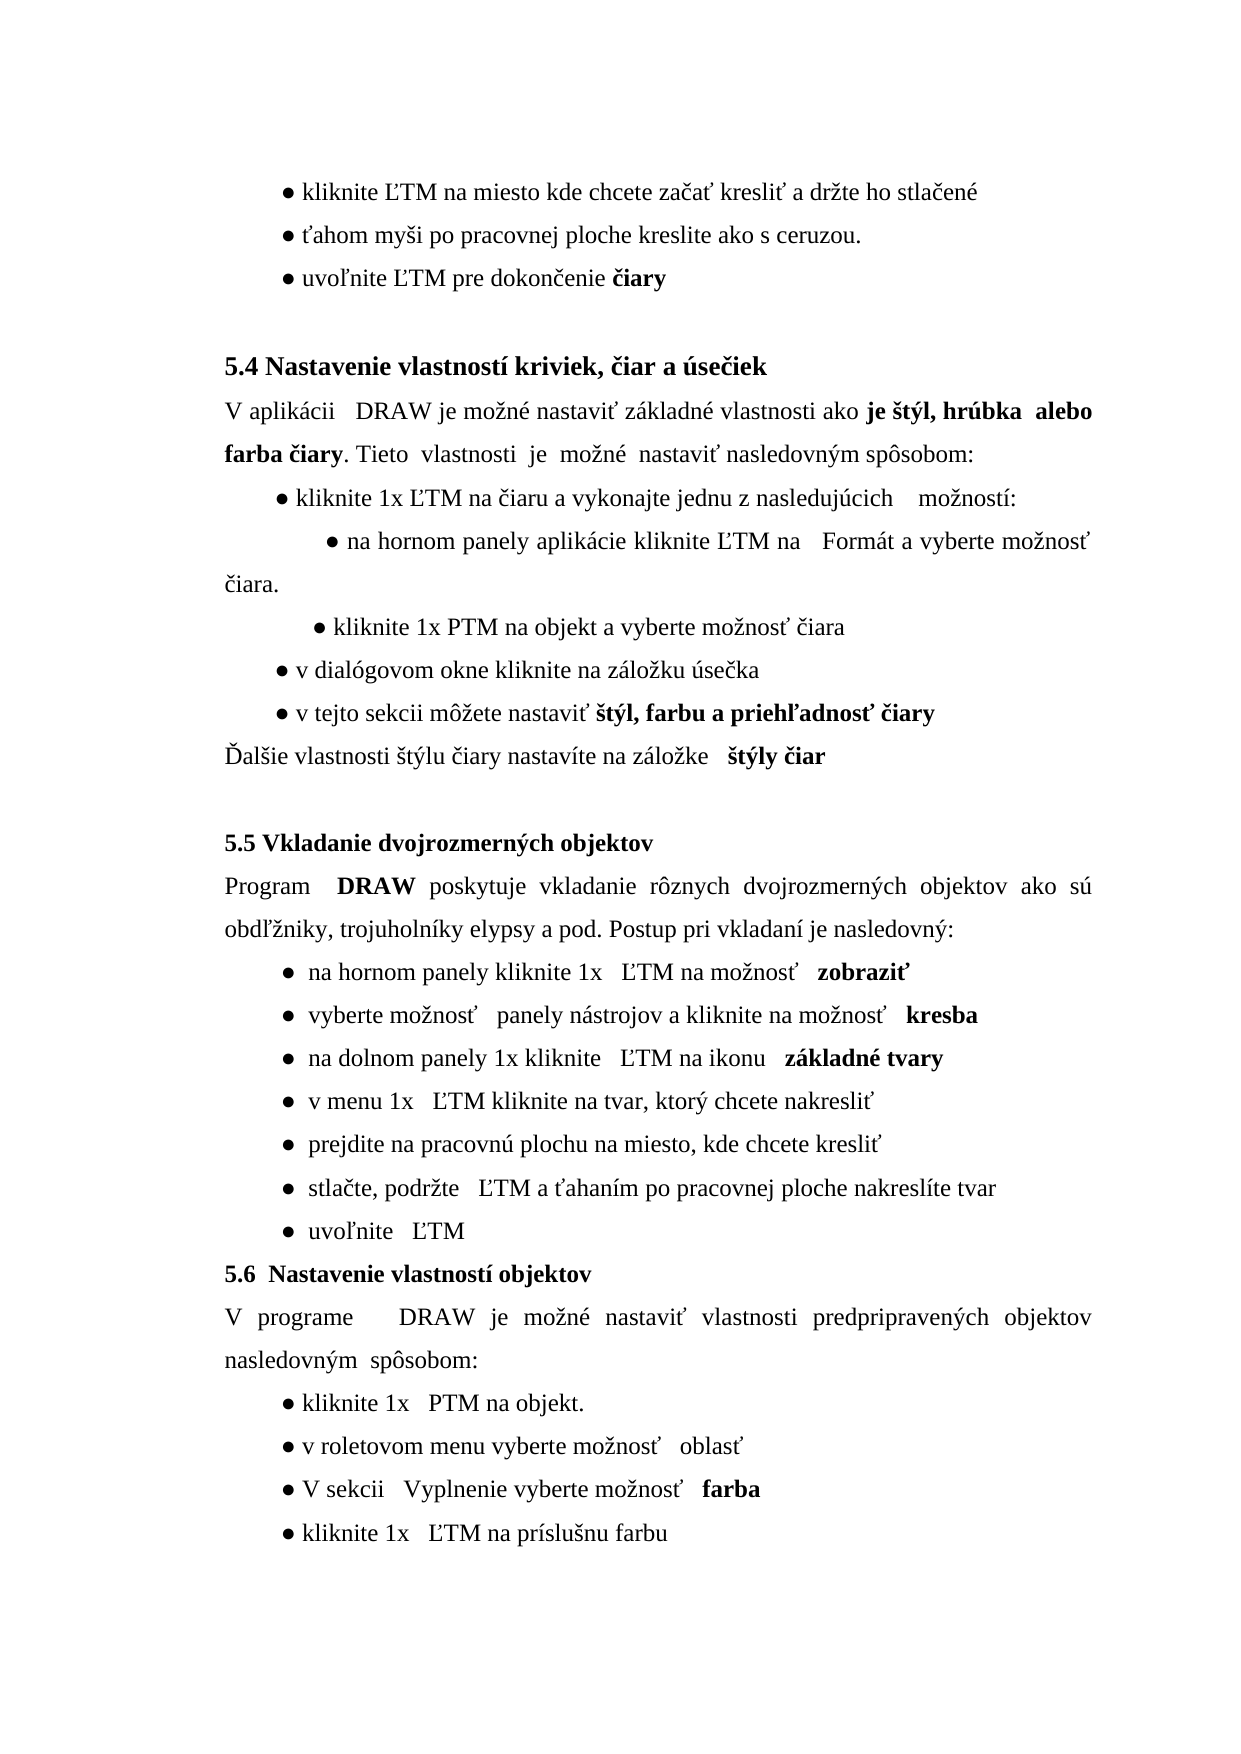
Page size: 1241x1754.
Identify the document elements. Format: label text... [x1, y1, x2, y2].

text Program DRAW poskytuje vkladanie rôznych dvojrozmerných objektov ako sú obdľžniky, trojuholníky elypsy a pod. Postup pri vkladaní je nasledovný: [224, 871, 1093, 943]
text ● stlačte, podržte ĽTM a ťahaním po pracovnej ploche nakreslíte tvar [224, 1173, 1093, 1201]
text ● V sekcii Vyplnenie vyberte možnosť farba [224, 1474, 1093, 1503]
text V programe DRAW je možné nastaviť vlastnosti predpripravených objektov nasledovným spôsobom: [224, 1302, 1093, 1374]
text 5.4 Nastavenie vlastností kriviek, čiar a úsečiek [224, 350, 1093, 381]
text ● na hornom panely kliknite 1x ĽTM na možnosť zobraziť [224, 957, 1093, 986]
text ● vyberte možnosť panely nástrojov a kliknite na možnosť kresba [224, 1000, 1093, 1029]
text ● na dolnom panely 1x kliknite ĽTM na ikonu základné tvary [224, 1043, 1093, 1072]
text ● ťahom myši po pracovnej ploche kreslite ako s ceruzou. [224, 220, 1093, 249]
text ● uvoľnite ĽTM [224, 1216, 1093, 1244]
text ● kliknite 1x PTM na objekt. [224, 1388, 1093, 1417]
text 5.5 Vkladanie dvojrozmerných objektov [224, 828, 1093, 856]
text ● v dialógovom okne kliknite na záložku úsečka [224, 655, 1093, 684]
text ● kliknite 1x ĽTM na čiaru a vykonajte jednu z nasledujúcich možností: [224, 483, 1093, 511]
text 5.6 Nastavenie vlastností objektov [224, 1259, 1093, 1288]
text ● kliknite 1x ĽTM na príslušnu farbu [224, 1518, 1093, 1546]
text ● na hornom panely aplikácie kliknite ĽTM na Formát a vyberte možnosť čiara. [224, 526, 1093, 598]
text ● uvoľnite ĽTM pre dokončenie čiary [224, 263, 1093, 292]
text ● v menu 1x ĽTM kliknite na tvar, ktorý chcete nakresliť [224, 1086, 1093, 1115]
text ● prejdite na pracovnú plochu na miesto, kde chcete kresliť [224, 1129, 1093, 1158]
text V aplikácii DRAW je možné nastaviť základné vlastnosti ako je štýl, hrúbka alebo farba čiary. Tieto vlastnosti je možné nastaviť nasledovným spôsobom: [224, 396, 1093, 468]
text ● kliknite 1x PTM na objekt a vyberte možnosť čiara [224, 612, 1093, 641]
text ● kliknite ĽTM na miesto kde chcete začať kresliť a držte ho stlačené [224, 177, 1093, 206]
text ● v tejto sekcii môžete nastaviť štýl, farbu a priehľadnosť čiary [224, 698, 1093, 727]
text ● v roletovom menu vyberte možnosť oblasť [224, 1431, 1093, 1460]
text Ďalšie vlastnosti štýlu čiary nastavíte na záložke štýly čiar [224, 741, 1093, 770]
